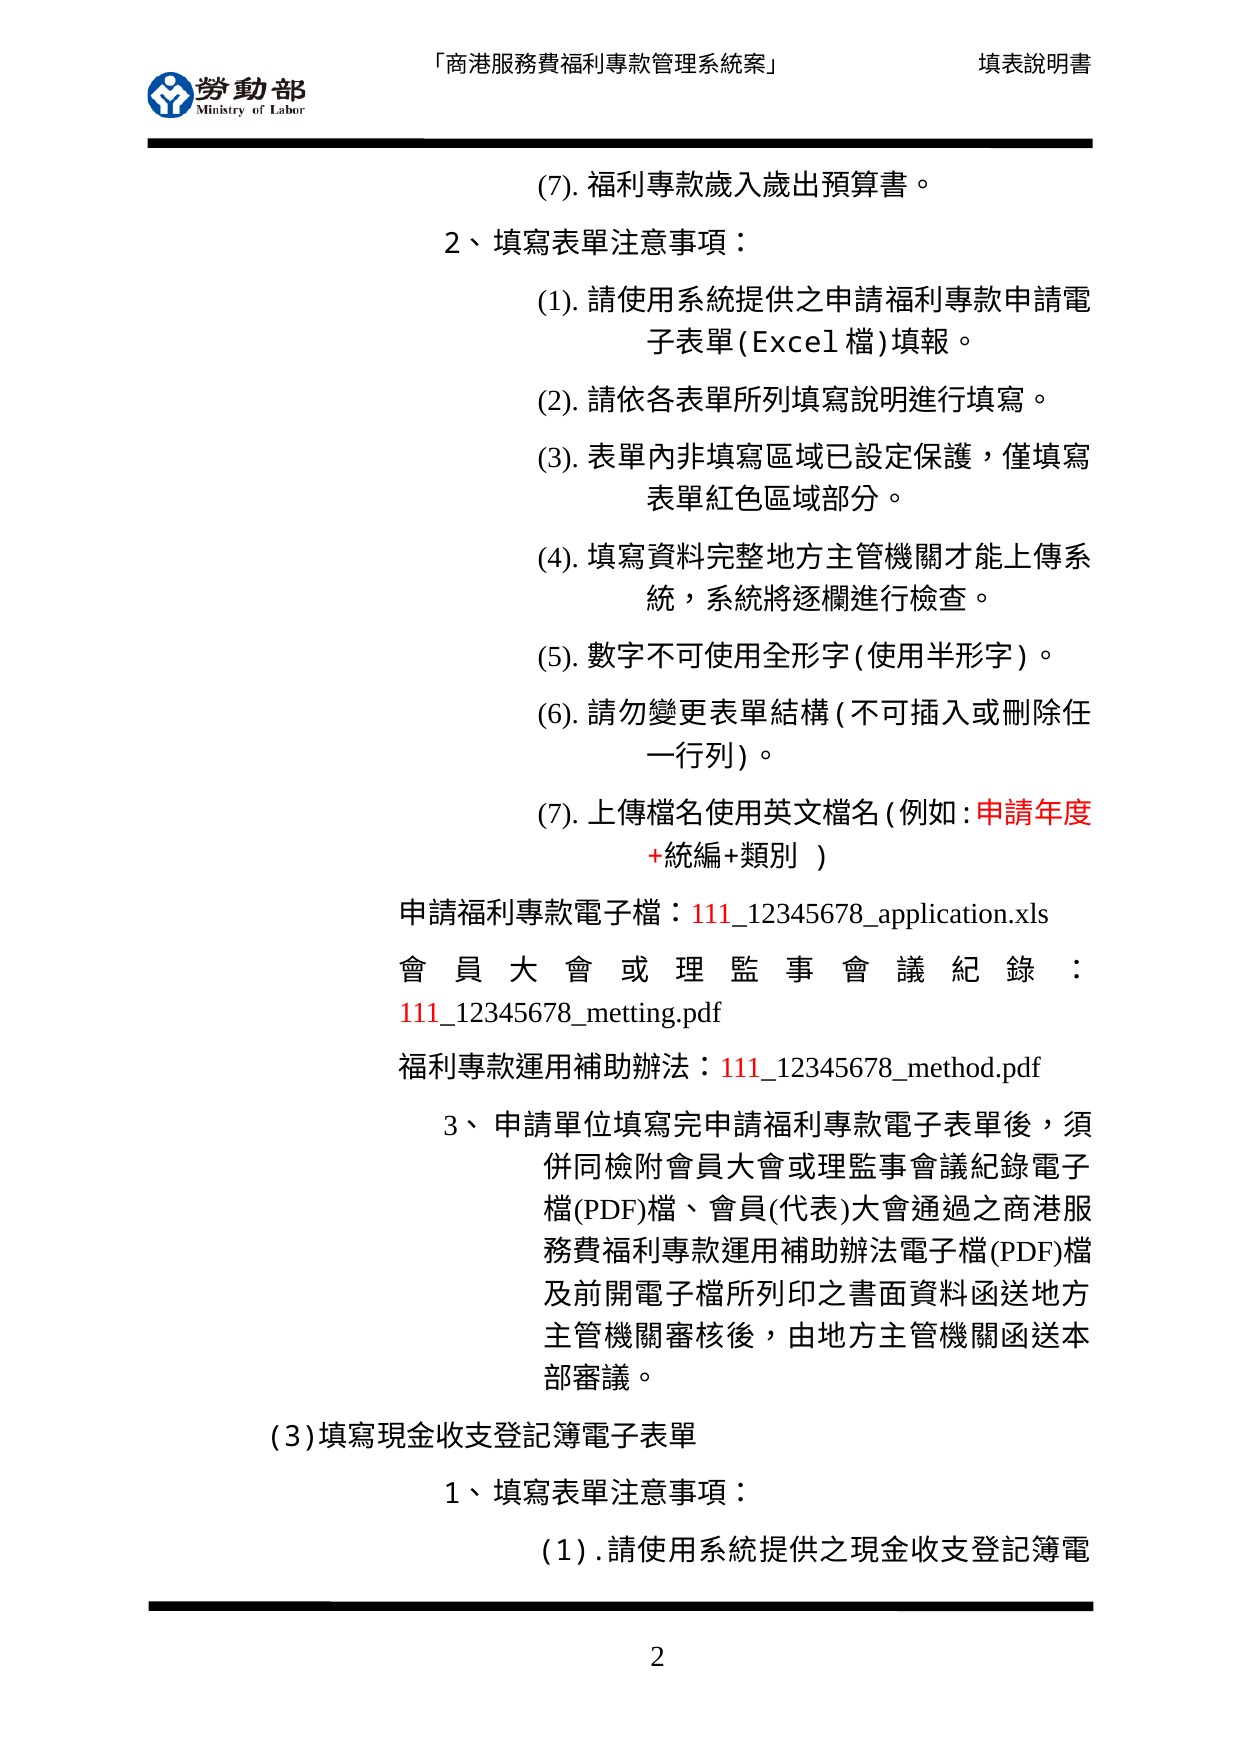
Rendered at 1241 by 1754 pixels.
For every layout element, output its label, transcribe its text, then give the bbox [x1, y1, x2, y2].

list 請勿變更表單結構(不可插入或刪除任一行列)。 [537, 690, 1092, 775]
list 福利專款歲入歲出預算書。 [537, 162, 1092, 204]
list 填寫表單注意事項： [443, 1469, 1092, 1512]
list 填寫表單注意事項： [443, 219, 1092, 262]
list 數字不可使用全形字(使用半形字)。 [537, 633, 1092, 675]
list 表單內非填寫區域已設定保護，僅填寫表單紅色區域部分。 [537, 433, 1092, 518]
list 請使用系統提供之申請福利專款申請電子表單(Excel檔)填報。 [537, 277, 1092, 361]
list 申請單位填寫完申請福利專款電子表單後，須併同檢附會員大會或理監事會議紀錄電子檔(PDF)檔、會員(代表)大會通過之商港服務費福利專款運用補助辦法電子檔(PDF)檔及前開電子檔所列印之書面資料函送地方主管機關審核後，由地方主管機關函送本部審議。 [443, 1101, 1092, 1397]
text 會員大會或理監事會議紀錄：111_12345678_metting.pdf [398, 947, 1092, 1029]
text 申請福利專款電子檔：111_12345678_application.xls [398, 890, 1092, 932]
list 填寫現金收支登記簿電子表單 [266, 1412, 1092, 1454]
list 請依各表單所列填寫說明進行填寫。 [537, 376, 1092, 418]
text 福利專款運用補助辦法：111_12345678_method.pdf [398, 1044, 1092, 1086]
list 請使用系統提供之現金收支登記簿電 [537, 1527, 1092, 1569]
list 上傳檔名使用英文檔名(例如:申請年度+統編+類別 ) [537, 790, 1092, 875]
list 填寫資料完整地方主管機關才能上傳系統，系統將逐欄進行檢查。 [537, 533, 1092, 618]
